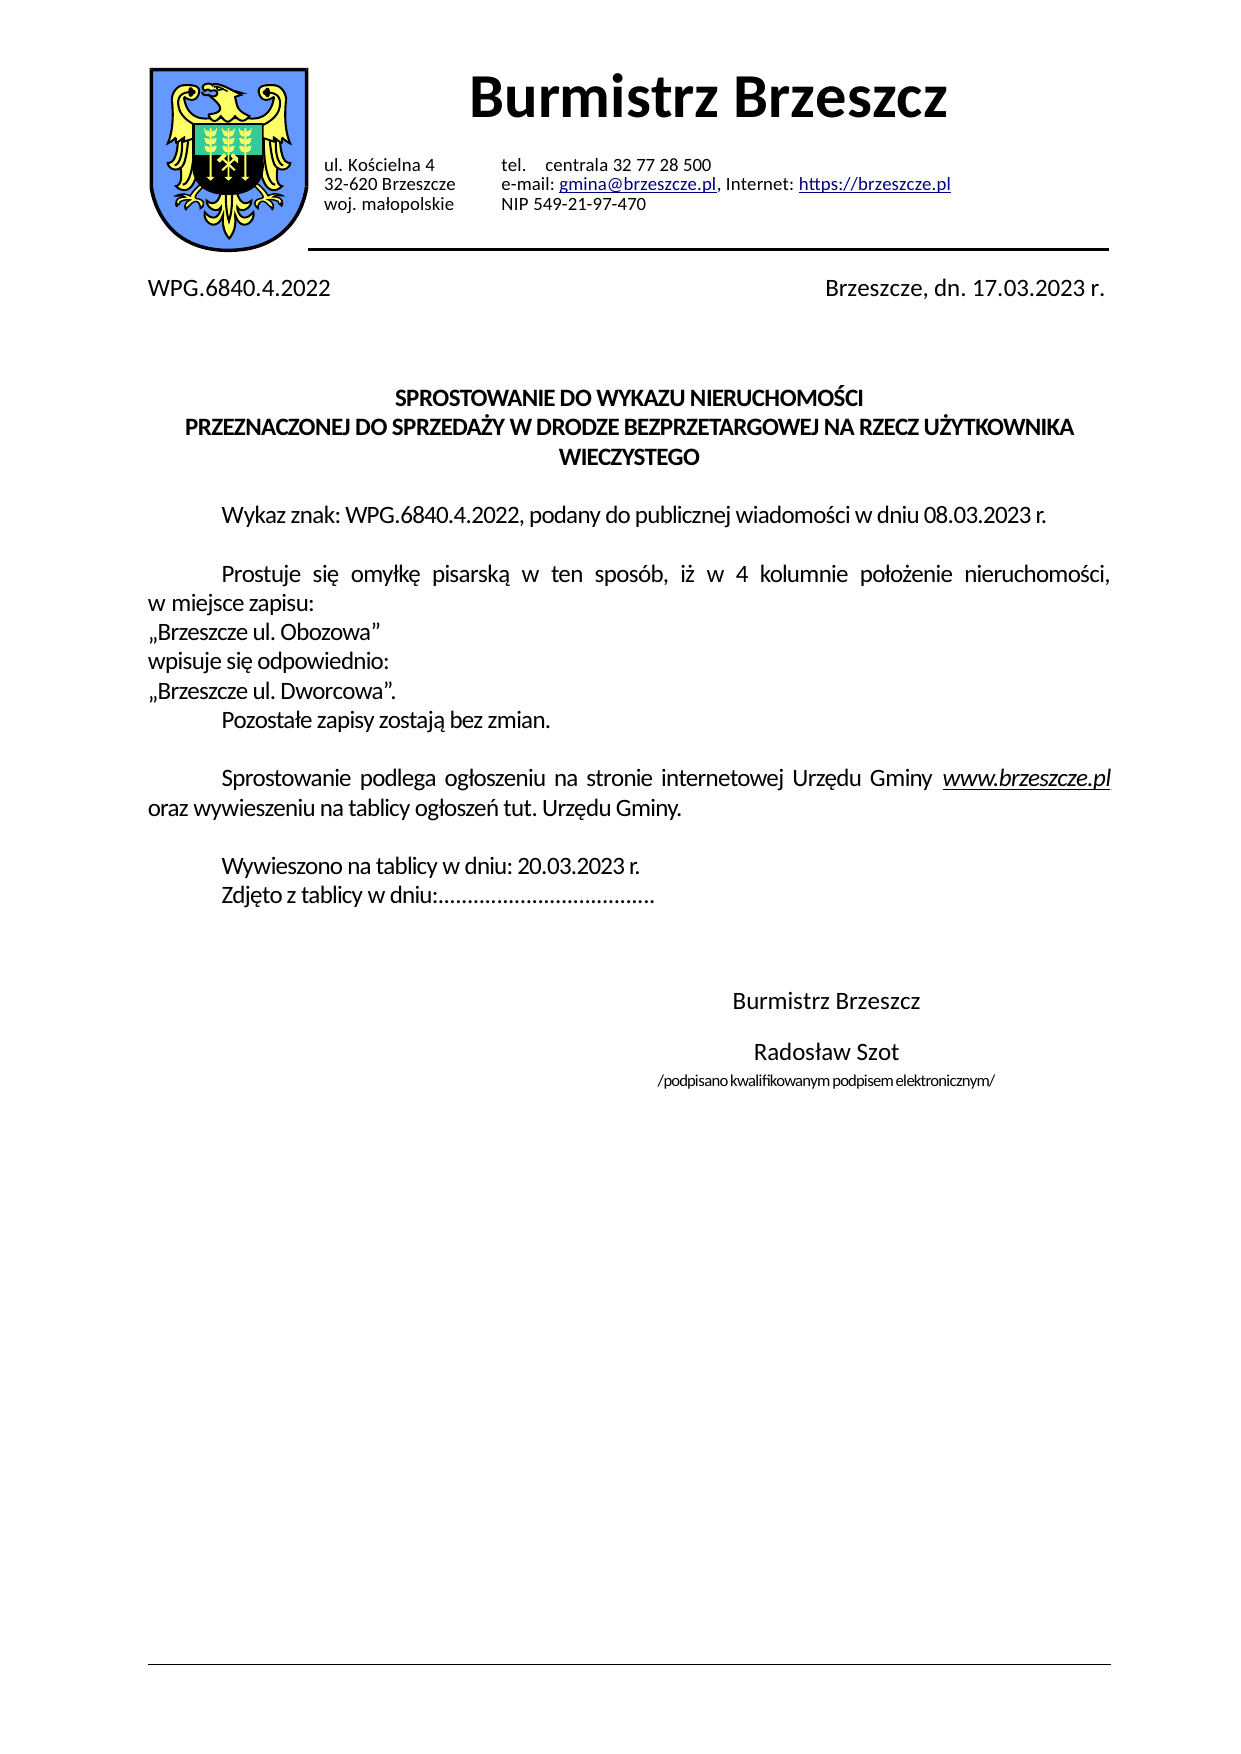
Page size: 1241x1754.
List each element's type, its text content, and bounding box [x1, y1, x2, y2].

text Radosław Szot /podpisano kwalifikowanym podpisem elektronicznym/ [148, 1016, 1111, 1093]
text Zdjęto z tablicy w dniu:..................................... [148, 885, 1111, 911]
text ul. Kościelna 4 tel. centrala 32 77 28 500 [324, 157, 1106, 176]
text „Brzeszcze ul. Dworcowa”. [148, 680, 1111, 706]
text Pozostałe zapisy zostają bez zmian. [148, 709, 1111, 735]
text wpisuje się odpowiednio: [148, 651, 1111, 676]
text SPROSTOWANIE DO WYKAZU NIERUCHOMOŚCI [148, 387, 1111, 413]
text PRZEZNACZONEJ DO SPRZEDAŻY W DRODZE BEZPRZETARGOWEJ NA RZECZ UŻYTKOWNIKA WIECZYSTEGO [148, 417, 1111, 471]
subtitle Burmistrz Brzeszcz [311, 71, 1106, 133]
text WPG.6840.4.2022 Brzeszcze, dn. 17.03.2023 r. [148, 278, 1111, 303]
text Burmistrz Brzeszcz [148, 991, 1111, 1016]
text Prostuje się omyłkę pisarską w ten sposób, iż w 4 kolumnie położenie nieruchomości, w miejsce zapisu: [148, 563, 1111, 618]
text Wywieszono na tablicy w dniu: 20.03.2023 r. [148, 856, 1111, 881]
text 32-620 Brzeszcze e-mail: gmina@brzeszcze.pl, Internet: https://brzeszcze.pl [324, 176, 1106, 196]
text „Brzeszcze ul. Obozowa” [148, 622, 1111, 647]
text Wykaz znak: WPG.6840.4.2022, podany do publicznej wiadomości w dniu 08.03.2023 r. [148, 504, 1111, 530]
text Sprostowanie podlega ogłoszeniu na stronie internetowej Urzędu Gminy www.brzeszcze.pl oraz wywieszeniu na tablicy ogłoszeń tut. Urzędu Gminy. [148, 768, 1111, 823]
text woj. małopolskie NIP 549-21-97-470 [324, 196, 1106, 215]
